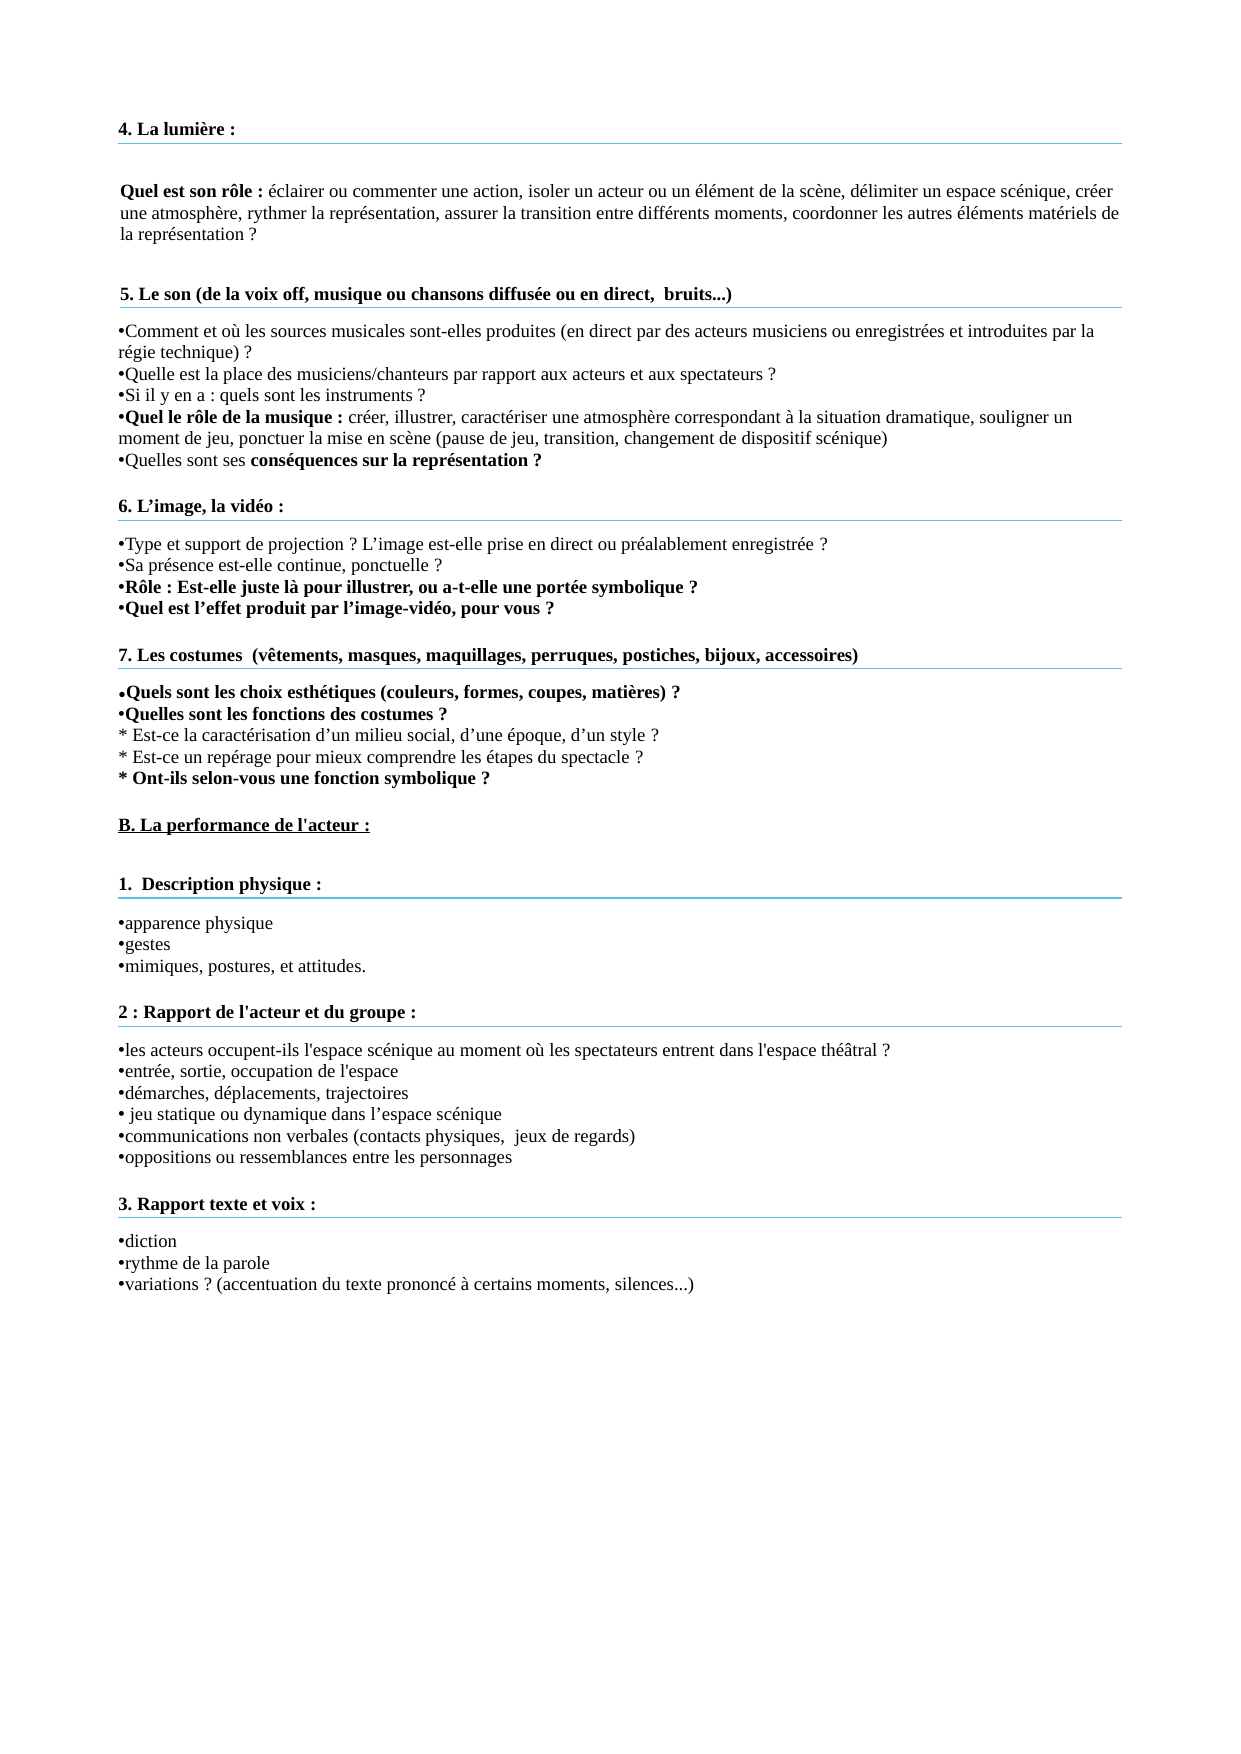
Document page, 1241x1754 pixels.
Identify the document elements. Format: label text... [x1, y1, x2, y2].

list Quel est l’effet produit par l’image-vidéo, pour vous ? [118, 597, 1122, 619]
list jeu statique ou dynamique dans l’espace scénique [118, 1103, 1122, 1125]
list oppositions ou ressemblances entre les personnages [118, 1146, 1122, 1168]
list entrée, sortie, occupation de l'espace [118, 1060, 1122, 1082]
list Comment et où les sources musicales sont-elles produites (en direct par des acteurs musiciens ou enregistrées et introduites par la régie technique) ? [118, 319, 1122, 363]
list Quelles sont ses conséquences sur la représentation ? [118, 449, 1122, 470]
list gestes [118, 933, 1122, 955]
list diction [118, 1230, 1122, 1252]
subtitle 7. Les costumes (vêtements, masques, maquillages, perruques, postiches, bijoux, accessoires) [118, 644, 1122, 668]
list communications non verbales (contacts physiques, jeux de regards) [118, 1125, 1122, 1146]
list * Ont-ils selon-vous une fonction symbolique ? [118, 767, 1122, 789]
subtitle 2 : Rapport de l'acteur et du groupe : [118, 1001, 1122, 1026]
list Quel le rôle de la musique : créer, illustrer, caractériser une atmosphère correspondant à la situation dramatique, souligner un moment de jeu, ponctuer la mise en scène (pause de jeu, transition, changement de dispositif scénique) [118, 406, 1122, 449]
list Quelles sont les fonctions des costumes ? * Est-ce la caractérisation d’un milieu social, d’une époque, d’un style ? * Est-ce un repérage pour mieux comprendre les étapes du spectacle ? [118, 702, 1122, 767]
subtitle 4. La lumière : [118, 118, 1122, 143]
subtitle 1. Description physique : [118, 873, 1122, 897]
list les acteurs occupent-ils l'espace scénique au moment où les spectateurs entrent dans l'espace théâtral ? [118, 1038, 1122, 1060]
subtitle 3. Rapport texte et voix : [118, 1193, 1122, 1217]
list Si il y en a : quels sont les instruments ? [118, 384, 1122, 406]
text 5. Le son (de la voix off, musique ou chansons diffusée ou en direct, bruits...) [120, 282, 1122, 307]
subtitle 6. L’image, la vidéo : [118, 495, 1122, 520]
subtitle Quel est son rôle : éclairer ou commenter une action, isoler un acteur ou un élément de la scène, délimiter un espace scénique, créer une atmosphère, rythmer la représentation, assurer la transition entre différents moments, coordonner les autres éléments matériels de la représentation ? [120, 180, 1122, 245]
list démarches, déplacements, trajectoires [118, 1082, 1122, 1103]
list variations ? (accentuation du texte prononcé à certains moments, silences...) [118, 1273, 1122, 1295]
list Sa présence est-elle continue, ponctuelle ? [118, 554, 1122, 576]
list ●Quels sont les choix esthétiques (couleurs, formes, coupes, matières) ? [118, 681, 1122, 702]
list rythme de la parole [118, 1252, 1122, 1273]
list Type et support de projection ? L’image est-elle prise en direct ou préalablement enregistrée ? [118, 532, 1122, 554]
list mimiques, postures, et attitudes. [118, 955, 1122, 976]
subtitle B. La performance de l'acteur : [118, 814, 1122, 835]
list Rôle : Est-elle juste là pour illustrer, ou a-t-elle une portée symbolique ? [118, 576, 1122, 597]
list apparence physique [118, 912, 1122, 933]
list Quelle est la place des musiciens/chanteurs par rapport aux acteurs et aux spectateurs ? [118, 363, 1122, 384]
